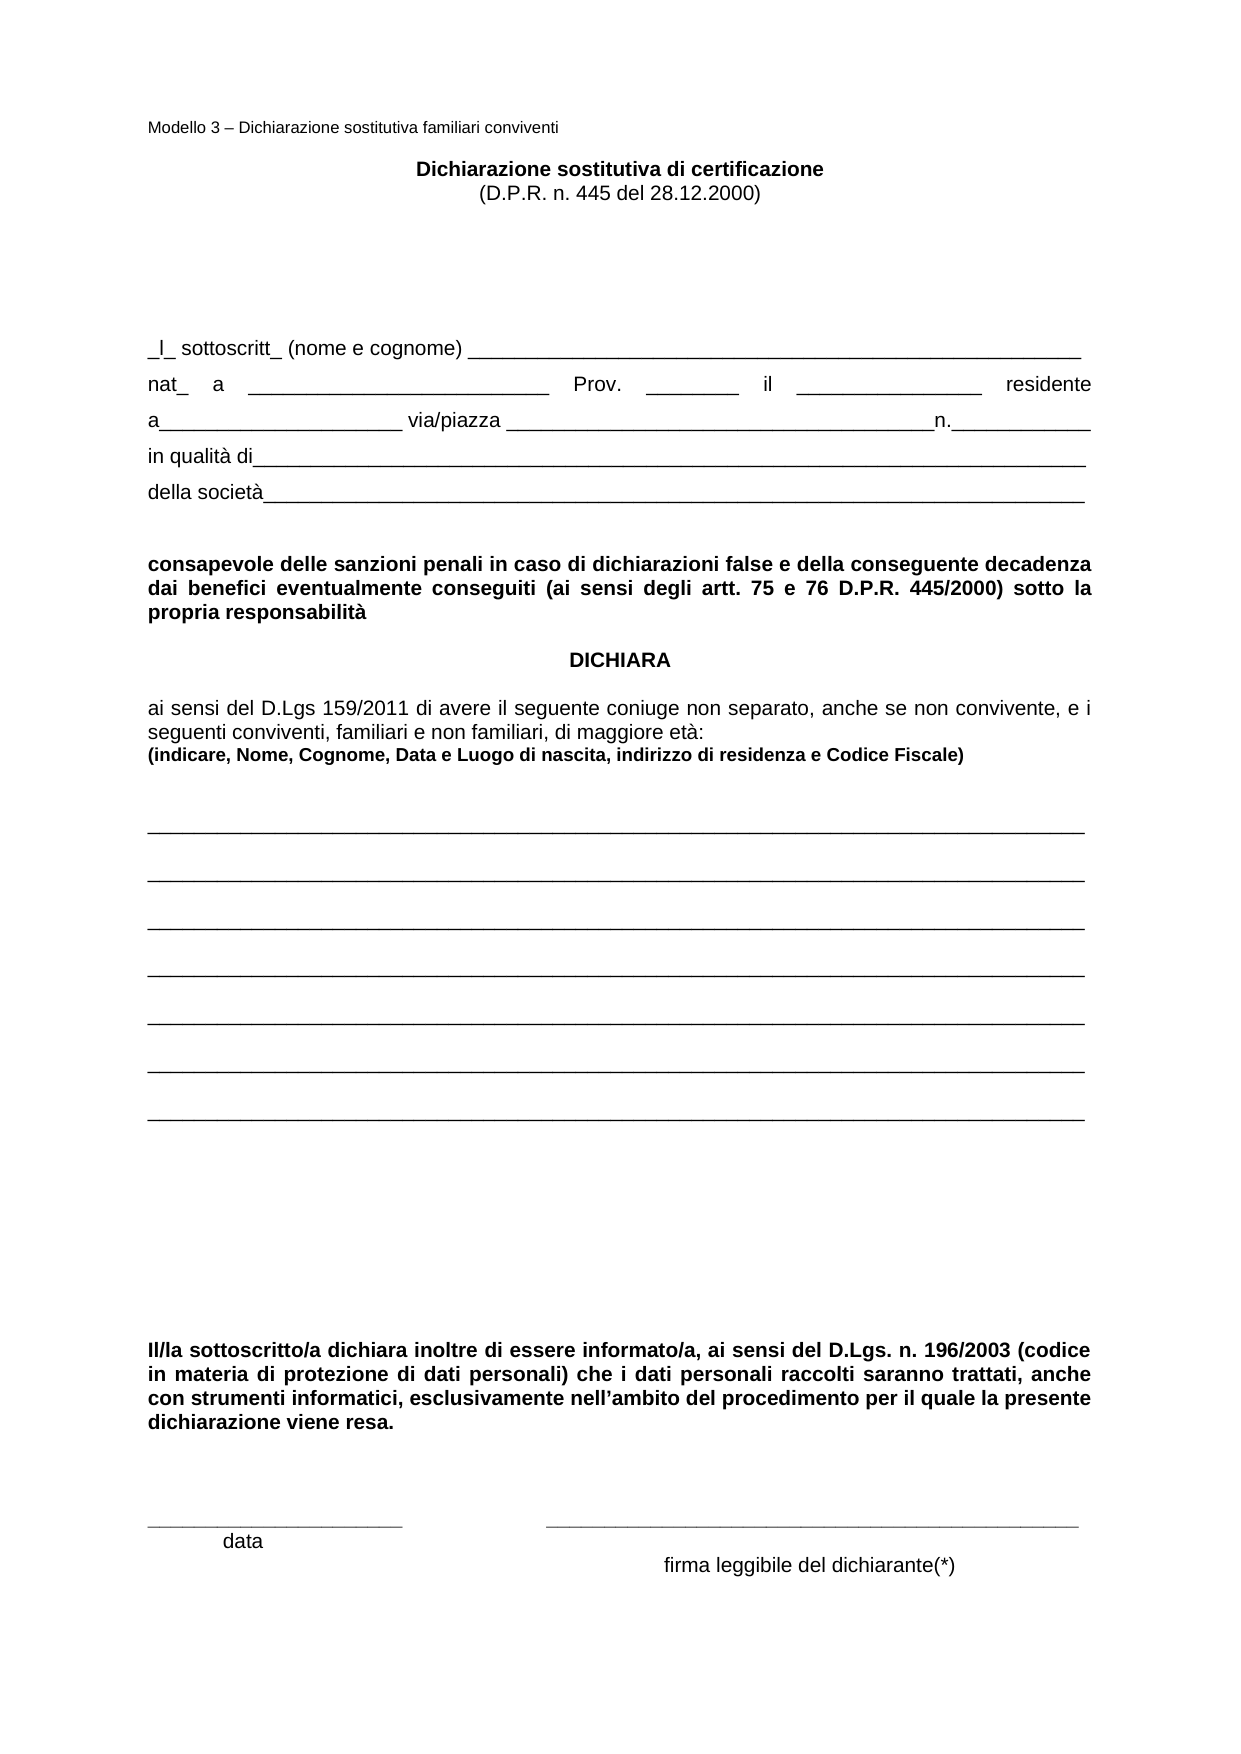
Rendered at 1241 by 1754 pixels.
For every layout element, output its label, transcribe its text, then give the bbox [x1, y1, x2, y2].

text _________________________________________________________________________________ [148, 858, 1092, 882]
text ai sensi del D.Lgs 159/2011 di avere il seguente coniuge non separato, anche se non convivente, e i seguenti conviventi, familiari e non familiari, di maggiore età: [148, 696, 1092, 743]
text firma leggibile del dichiarante(*) [148, 1553, 1092, 1577]
text DICHIARA [148, 648, 1092, 672]
text _l_ sottoscritt_ (nome e cognome) _____________________________________________________ [148, 336, 1092, 360]
text _________________________________________________________________________________ [148, 811, 1092, 834]
text Dichiarazione sostitutiva di certificazione [148, 156, 1092, 180]
text in qualità di________________________________________________________________________ [148, 444, 1092, 468]
text _________________________________________________________________________________ [148, 954, 1092, 978]
text _________________________________________________________________________________ [148, 1050, 1092, 1074]
text (D.P.R. n. 445 del 28.12.2000) [148, 180, 1092, 204]
text _________________________________________________________________________________ [148, 1002, 1092, 1026]
text della società_______________________________________________________________________ [148, 480, 1092, 504]
text consapevole delle sanzioni penali in caso di dichiarazioni false e della conseguente decadenza dai benefici eventualmente conseguiti (ai sensi degli artt. 75 e 76 D.P.R. 445/2000) sotto la propria responsabilità [148, 552, 1092, 624]
text ______________________ ______________________________________________ [148, 1505, 1092, 1529]
text _________________________________________________________________________________ [148, 1098, 1092, 1122]
text Il/la sottoscritto/a dichiara inoltre di essere informato/a, ai sensi del D.Lgs. n. 196/2003 (codice in materia di protezione di dati personali) che i dati personali raccolti saranno trattati, anche con strumenti informatici, esclusivamente nell’ambito del procedimento per il quale la presente dichiarazione viene resa. [148, 1338, 1092, 1433]
text data [148, 1529, 1092, 1553]
text Modello 3 – Dichiarazione sostitutiva familiari conviventi [148, 118, 1092, 137]
text _________________________________________________________________________________ [148, 906, 1092, 930]
text (indicare, Nome, Cognome, Data e Luogo di nascita, indirizzo di residenza e Codice Fiscale) [148, 743, 1092, 765]
text nat_ a __________________________ Prov. ________ il ________________ residente a_____________________ via/piazza _____________________________________n.____________ [148, 372, 1092, 432]
